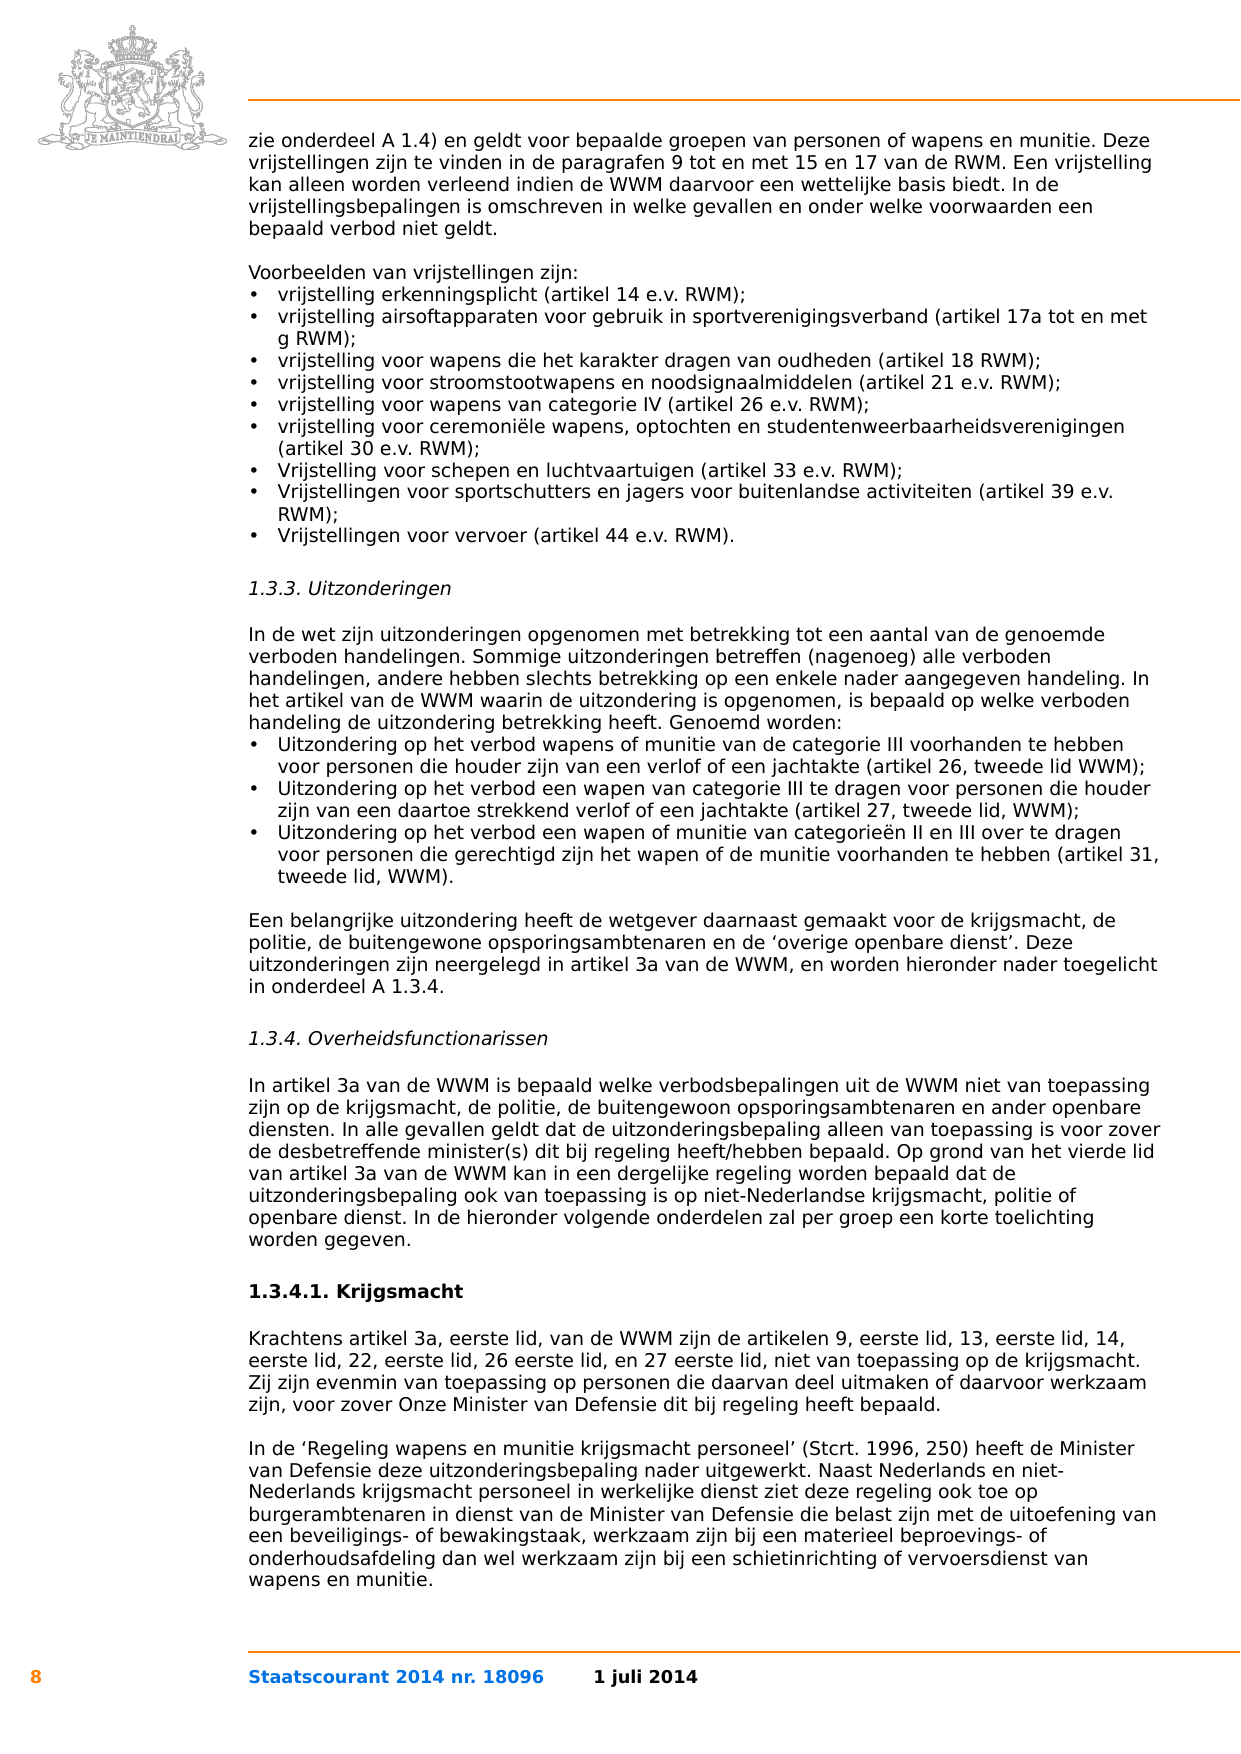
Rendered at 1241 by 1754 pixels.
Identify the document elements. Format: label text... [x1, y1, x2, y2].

text • Vrijstellingen voor vervoer (artikel 44 e.v. RWM). [248, 525, 1163, 547]
text • vrijstelling voor ceremoniële wapens, optochten en studentenweerbaarheidsverenigingen (artikel 30 e.v. RWM); [248, 416, 1163, 459]
text • Uitzondering op het verbod een wapen of munitie van categorieën II en III over te dragen voor personen die gerechtigd zijn het wapen of de munitie voorhanden te hebben (artikel 31, tweede lid, WWM). [248, 822, 1163, 888]
text • Uitzondering op het verbod een wapen van categorie III te dragen voor personen die houder zijn van een daartoe strekkend verlof of een jachtakte (artikel 27, tweede lid, WWM); [248, 778, 1163, 822]
subtitle 1.3.4. Overheidsfunctionarissen [248, 1028, 1163, 1050]
text • vrijstelling voor stroomstootwapens en noodsignaalmiddelen (artikel 21 e.v. RWM); [248, 372, 1163, 393]
text • vrijstelling erkenningsplicht (artikel 14 e.v. RWM); [248, 284, 1163, 306]
text zie onderdeel A 1.4) en geldt voor bepaalde groepen van personen of wapens en munitie. Deze vrijstellingen zijn te vinden in de paragrafen 9 tot en met 15 en 17 van de RWM. Een vrijstelling kan alleen worden verleend indien de WWM daarvoor een wettelijke basis biedt. In de vrijstellingsbepalingen is omschreven in welke gevallen en onder welke voorwaarden een bepaald verbod niet geldt. [248, 130, 1163, 240]
picture [38, 25, 227, 150]
text Voorbeelden van vrijstellingen zijn: [248, 262, 1163, 284]
text Krachtens artikel 3a, eerste lid, van de WWM zijn de artikelen 9, eerste lid, 13, eerste lid, 14, eerste lid, 22, eerste lid, 26 eerste lid, en 27 eerste lid, niet van toepassing op de krijgsmacht. Zij zijn evenmin van toepassing op personen die daarvan deel uitmaken of daarvoor werkzaam zijn, voor zover Onze Minister van Defensie dit bij regeling heeft bepaald. [248, 1328, 1163, 1416]
text • vrijstelling airsoftapparaten voor gebruik in sportverenigingsverband (artikel 17a tot en met g RWM); [248, 306, 1163, 349]
subtitle 1.3.4.1. Krijgsmacht [248, 1281, 1163, 1303]
text • Uitzondering op het verbod wapens of munitie van de categorie III voorhanden te hebben voor personen die houder zijn van een verlof of een jachtakte (artikel 26, tweede lid WWM); [248, 734, 1163, 778]
subtitle 1.3.3. Uitzonderingen [248, 577, 1163, 599]
text • vrijstelling voor wapens die het karakter dragen van oudheden (artikel 18 RWM); [248, 349, 1163, 372]
text Een belangrijke uitzondering heeft de wetgever daarnaast gemaakt voor de krijgsmacht, de politie, de buitengewone opsporingsambtenaren en de ‘overige openbare dienst’. Deze uitzonderingen zijn neergelegd in artikel 3a van de WWM, en worden hieronder nader toegelicht in onderdeel A 1.3.4. [248, 910, 1163, 998]
text • vrijstelling voor wapens van categorie IV (artikel 26 e.v. RWM); [248, 393, 1163, 416]
text • Vrijstellingen voor sportschutters en jagers voor buitenlandse activiteiten (artikel 39 e.v. RWM); [248, 481, 1163, 525]
text In de wet zijn uitzonderingen opgenomen met betrekking tot een aantal van de genoemde verboden handelingen. Sommige uitzonderingen betreffen (nagenoeg) alle verboden handelingen, andere hebben slechts betrekking op een enkele nader aangegeven handeling. In het artikel van de WWM waarin de uitzondering is opgenomen, is bepaald op welke verboden handeling de uitzondering betrekking heeft. Genoemd worden: [248, 624, 1163, 734]
text In de ‘Regeling wapens en munitie krijgsmacht personeel’ (Stcrt. 1996, 250) heeft de Minister van Defensie deze uitzonderingsbepaling nader uitgewerkt. Naast Nederlands en niet-Nederlands krijgsmacht personeel in werkelijke dienst ziet deze regeling ook toe op burgerambtenaren in dienst van de Minister van Defensie die belast zijn met de uitoefening van een beveiligings- of bewakingstaak, werkzaam zijn bij een materieel beproevings- of onderhoudsafdeling dan wel werkzaam zijn bij een schietinrichting of vervoersdienst van wapens en munitie. [248, 1437, 1163, 1591]
text In artikel 3a van de WWM is bepaald welke verbodsbepalingen uit de WWM niet van toepassing zijn op de krijgsmacht, de politie, de buitengewoon opsporingsambtenaren en ander openbare diensten. In alle gevallen geldt dat de uitzonderingsbepaling alleen van toepassing is voor zover de desbetreffende minister(s) dit bij regeling heeft/hebben bepaald. Op grond van het vierde lid van artikel 3a van de WWM kan in een dergelijke regeling worden bepaald dat de uitzonderingsbepaling ook van toepassing is op niet-Nederlandse krijgsmacht, politie of openbare dienst. In de hieronder volgende onderdelen zal per groep een korte toelichting worden gegeven. [248, 1075, 1163, 1251]
text • Vrijstelling voor schepen en luchtvaartuigen (artikel 33 e.v. RWM); [248, 459, 1163, 481]
